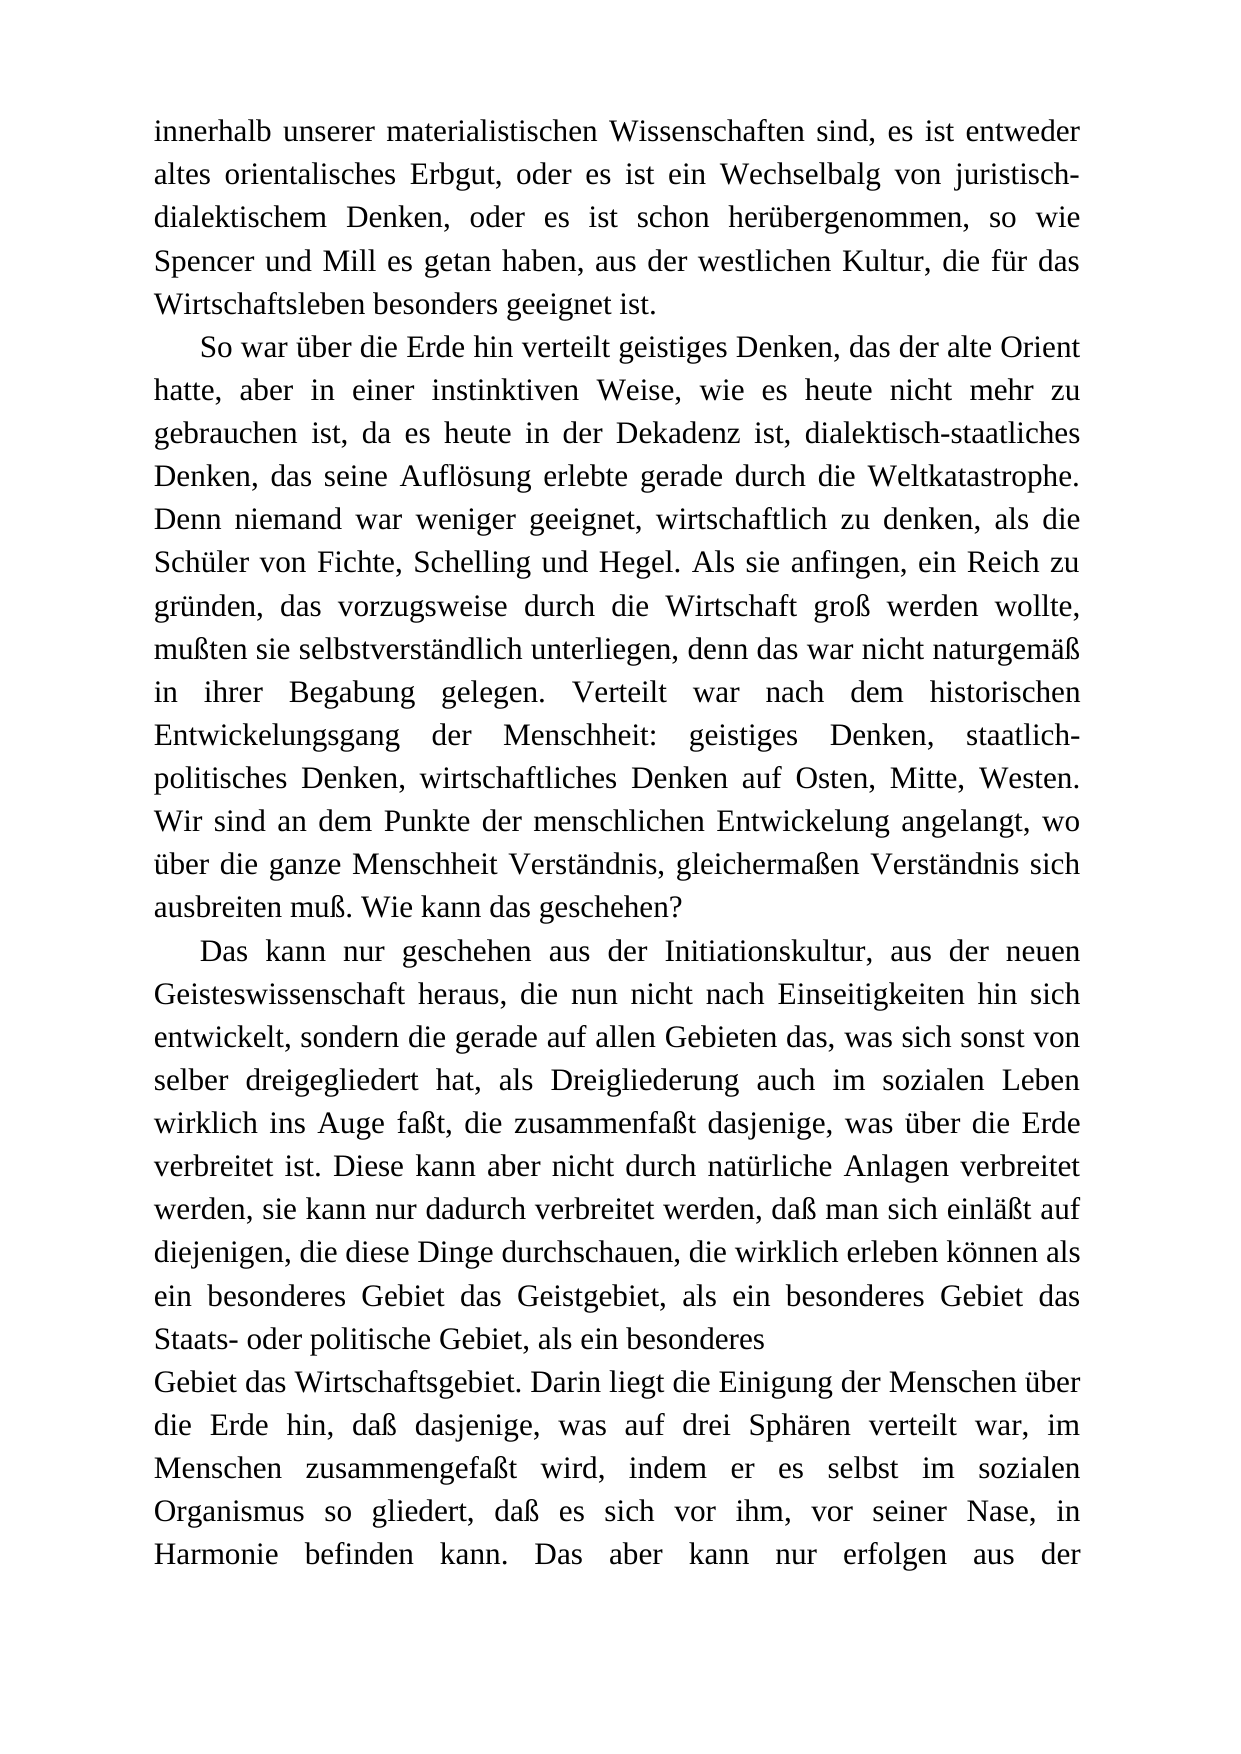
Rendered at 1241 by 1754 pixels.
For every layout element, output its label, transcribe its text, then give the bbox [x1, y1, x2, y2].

text So war über die Erde hin verteilt geistiges Denken, das der alte Orient hatte, aber in einer instinktiven Weise, wie es heute nicht mehr zu gebrauchen ist, da es heute in der Dekadenz ist, dialektisch-staatliches Denken, das seine Auflösung erlebte gerade durch die Weltkatastrophe. Denn niemand war weniger geeignet, wirtschaftlich zu denken, als die Schüler von Fichte, Schelling und Hegel. Als sie anfingen, ein Reich zu gründen, das vorzugsweise durch die Wirtschaft groß werden wollte, mußten sie selbstverständlich unterliegen, denn das war nicht naturgemäß in ihrer Begabung gelegen. Verteilt war nach dem historischen Entwickelungsgang der Menschheit: geistiges Denken, staatlich-politisches Denken, wirtschaftliches Denken auf Osten, Mitte, Westen. Wir sind an dem Punkte der menschlichen Entwickelung angelangt, wo über die ganze Menschheit Verständnis, gleichermaßen Verständnis sich ausbreiten muß. Wie kann das geschehen? [154, 328, 1081, 924]
text Gebiet das Wirtschaftsgebiet. Darin liegt die Einigung der Menschen über die Erde hin, daß dasjenige, was auf drei Sphären verteilt war, im Menschen zusammengefaßt wird, indem er es selbst im sozialen Organismus so gliedert, daß es sich vor ihm, vor seiner Nase, in Harmonie befinden kann. Das aber kann nur erfolgen aus der [154, 1363, 1081, 1571]
text Das kann nur geschehen aus der Initiationskultur, aus der neuen Geisteswissenschaft heraus, die nun nicht nach Einseitigkeiten hin sich entwickelt, sondern die gerade auf allen Gebieten das, was sich sonst von selber dreigegliedert hat, als Dreigliederung auch im sozialen Leben wirklich ins Auge faßt, die zusammenfaßt dasjenige, was über die Erde verbreitet ist. Diese kann aber nicht durch natürliche Anlagen verbreitet werden, sie kann nur dadurch verbreitet werden, daß man sich einläßt auf diejenigen, die diese Dinge durchschauen, die wirklich erleben können als ein besonderes Gebiet das Geistgebiet, als ein besonderes Gebiet das Staats- oder politische Gebiet, als ein besonderes [154, 932, 1081, 1356]
text innerhalb unserer materialistischen Wissenschaften sind, es ist entweder altes orientalisches Erbgut, oder es ist ein Wechselbalg von juristisch-dialektischem Denken, oder es ist schon herübergenommen, so wie Spencer und Mill es getan haben, aus der westlichen Kultur, die für das Wirtschaftsleben besonders geeignet ist. [154, 112, 1081, 321]
